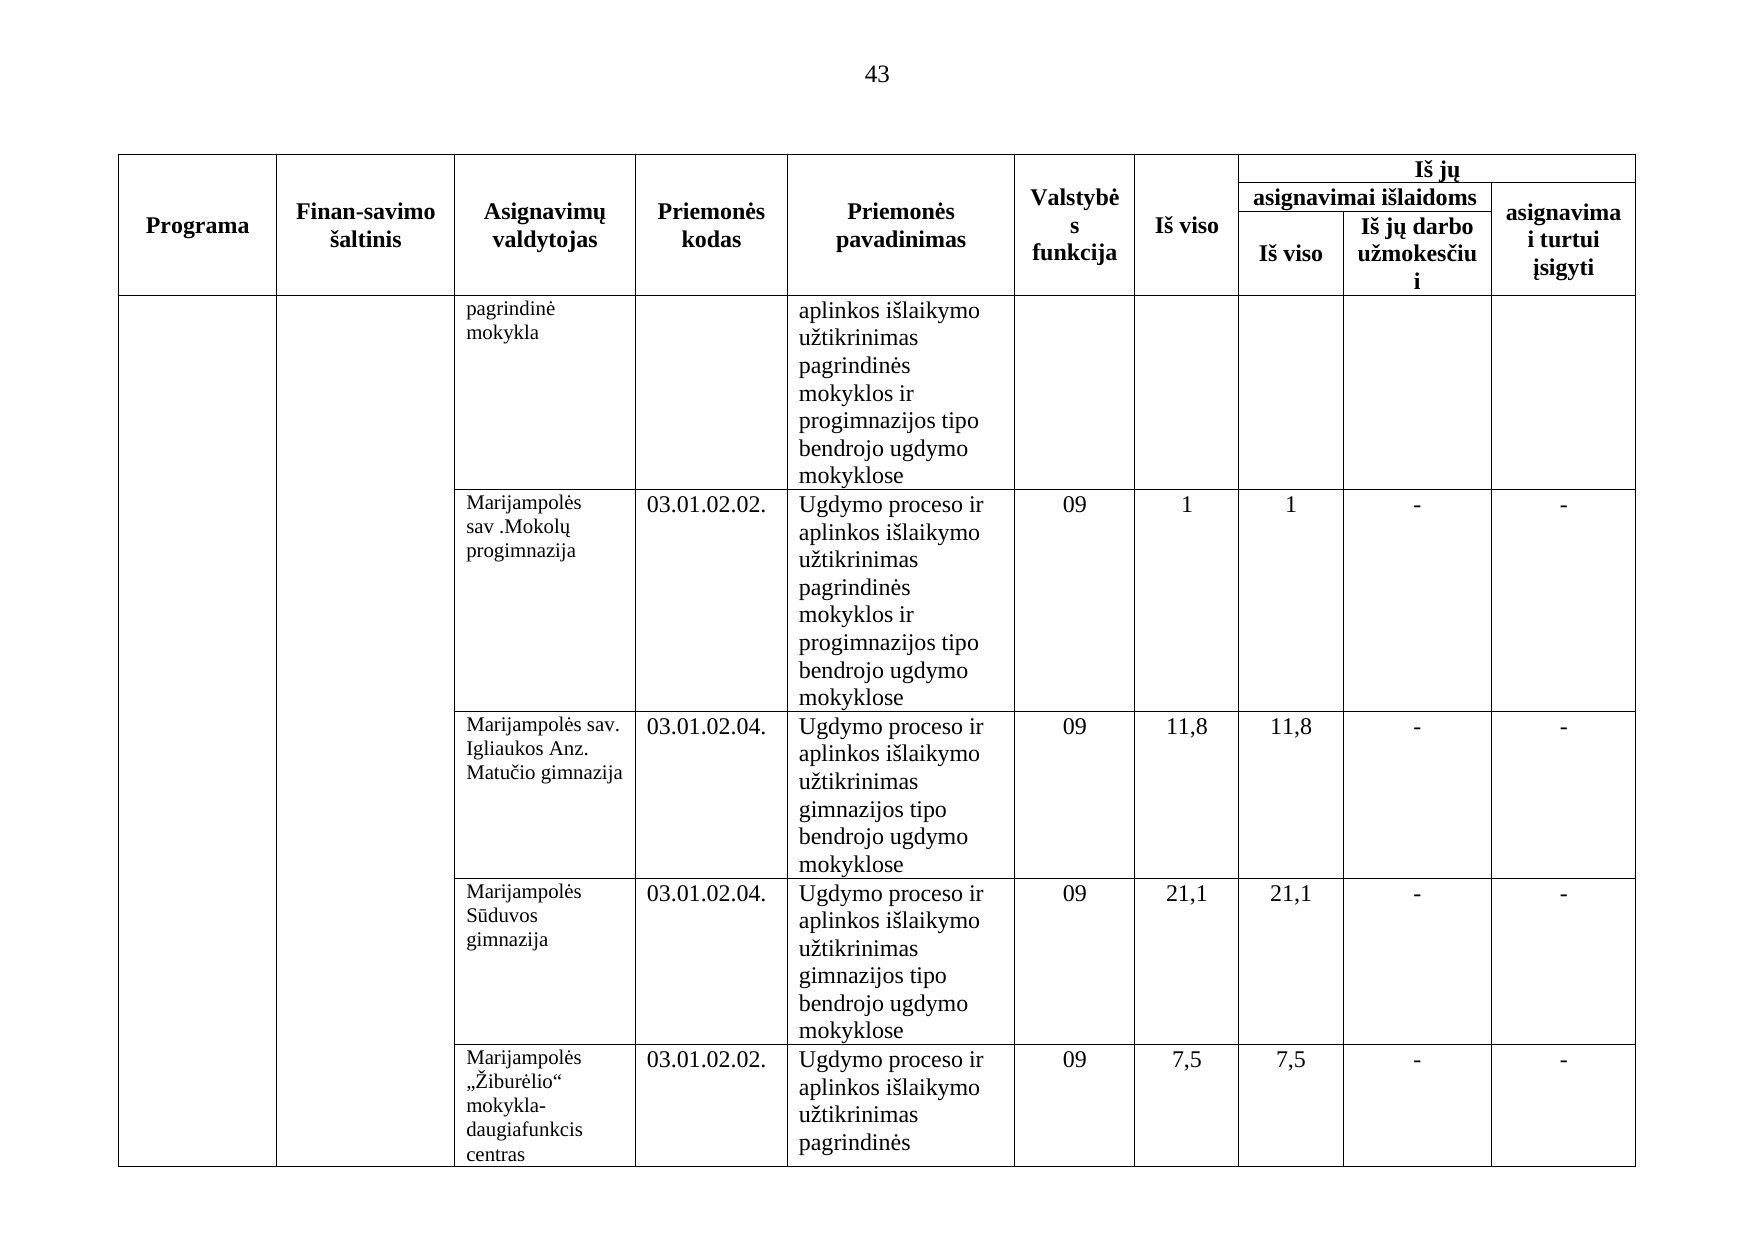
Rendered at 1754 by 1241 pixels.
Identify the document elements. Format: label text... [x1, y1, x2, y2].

table_cell [1239, 296, 1343, 489]
table_cell - [1492, 879, 1635, 1044]
table_header Iš jų [1239, 155, 1635, 182]
table_cell 03.01.02.04. [636, 712, 787, 877]
table_header Asignavimų valdytojas [455, 155, 635, 295]
table_cell - [1492, 296, 1635, 489]
table_cell asignavimai turtui įsigyti [1492, 183, 1635, 295]
table_cell Marijampolės sav .Mokolų progimnazija [455, 490, 635, 711]
table_cell [1135, 296, 1238, 489]
table_cell 21,1 [1135, 879, 1238, 1044]
table_cell Marijampolės sav. Igliaukos Anz. Matučio gimnazija [455, 712, 635, 877]
table_cell 1 [1135, 490, 1238, 711]
table_cell - [1492, 490, 1635, 711]
table_cell 1 [1239, 490, 1343, 711]
table_cell 03.01.02.02. [636, 490, 787, 711]
table_cell - [1344, 879, 1491, 1044]
table_cell 7,5 [1135, 1045, 1238, 1166]
table_header Finan-savimo šaltinis [277, 155, 454, 295]
table_cell Marijampolės Sūduvos gimnazija [455, 879, 635, 1044]
table_header Valstybės funkcija [1015, 155, 1134, 295]
table_cell [277, 296, 454, 1166]
table_cell [119, 296, 276, 1166]
table_cell aplinkos išlaikymo užtikrinimas pagrindinės mokyklos ir progimnazijos tipo bendrojo ugdymo mokyklose [788, 296, 1014, 489]
table_cell asignavimai išlaidoms [1239, 183, 1491, 211]
table_cell - [1344, 712, 1491, 877]
table_cell 03.01.02.02. [636, 1045, 787, 1166]
table_cell Ugdymo proceso ir aplinkos išlaikymo užtikrinimas gimnazijos tipo bendrojo ugdymo mokyklose [788, 712, 1014, 877]
table_cell - [1344, 490, 1491, 711]
table_cell 11,8 [1239, 712, 1343, 877]
table_cell pagrindinė mokykla [455, 296, 635, 489]
table_cell - [1344, 1045, 1491, 1166]
table_cell - [1492, 1045, 1635, 1166]
table_header Priemonės pavadinimas [788, 155, 1014, 295]
table_cell 11,8 [1135, 712, 1238, 877]
table_cell 09 [1015, 879, 1134, 1044]
table_cell - [1344, 296, 1491, 489]
table_cell [1015, 296, 1134, 489]
table_cell Iš jų darbo užmokesčiui [1344, 212, 1491, 295]
table_cell [636, 296, 787, 489]
table_cell Ugdymo proceso ir aplinkos išlaikymo užtikrinimas gimnazijos tipo bendrojo ugdymo mokyklose [788, 879, 1014, 1044]
table_cell - [1492, 712, 1635, 877]
table_cell Iš viso [1239, 212, 1343, 295]
table_cell Marijampolės „Žiburėlio“ mokykla-daugiafunkcis centras [455, 1045, 635, 1166]
table_cell 09 [1015, 1045, 1134, 1166]
table_cell 03.01.02.04. [636, 879, 787, 1044]
table_cell 7,5 [1239, 1045, 1343, 1166]
table_cell 09 [1015, 490, 1134, 711]
table_cell Ugdymo proceso ir aplinkos išlaikymo užtikrinimas pagrindinės [788, 1045, 1014, 1166]
table_header Iš viso [1135, 155, 1238, 295]
table_cell Ugdymo proceso ir aplinkos išlaikymo užtikrinimas pagrindinės mokyklos ir progimnazijos tipo bendrojo ugdymo mokyklose [788, 490, 1014, 711]
table_cell 09 [1015, 712, 1134, 877]
table_cell 21,1 [1239, 879, 1343, 1044]
table_header Programa [119, 155, 276, 295]
table_header Priemonės kodas [636, 155, 787, 295]
